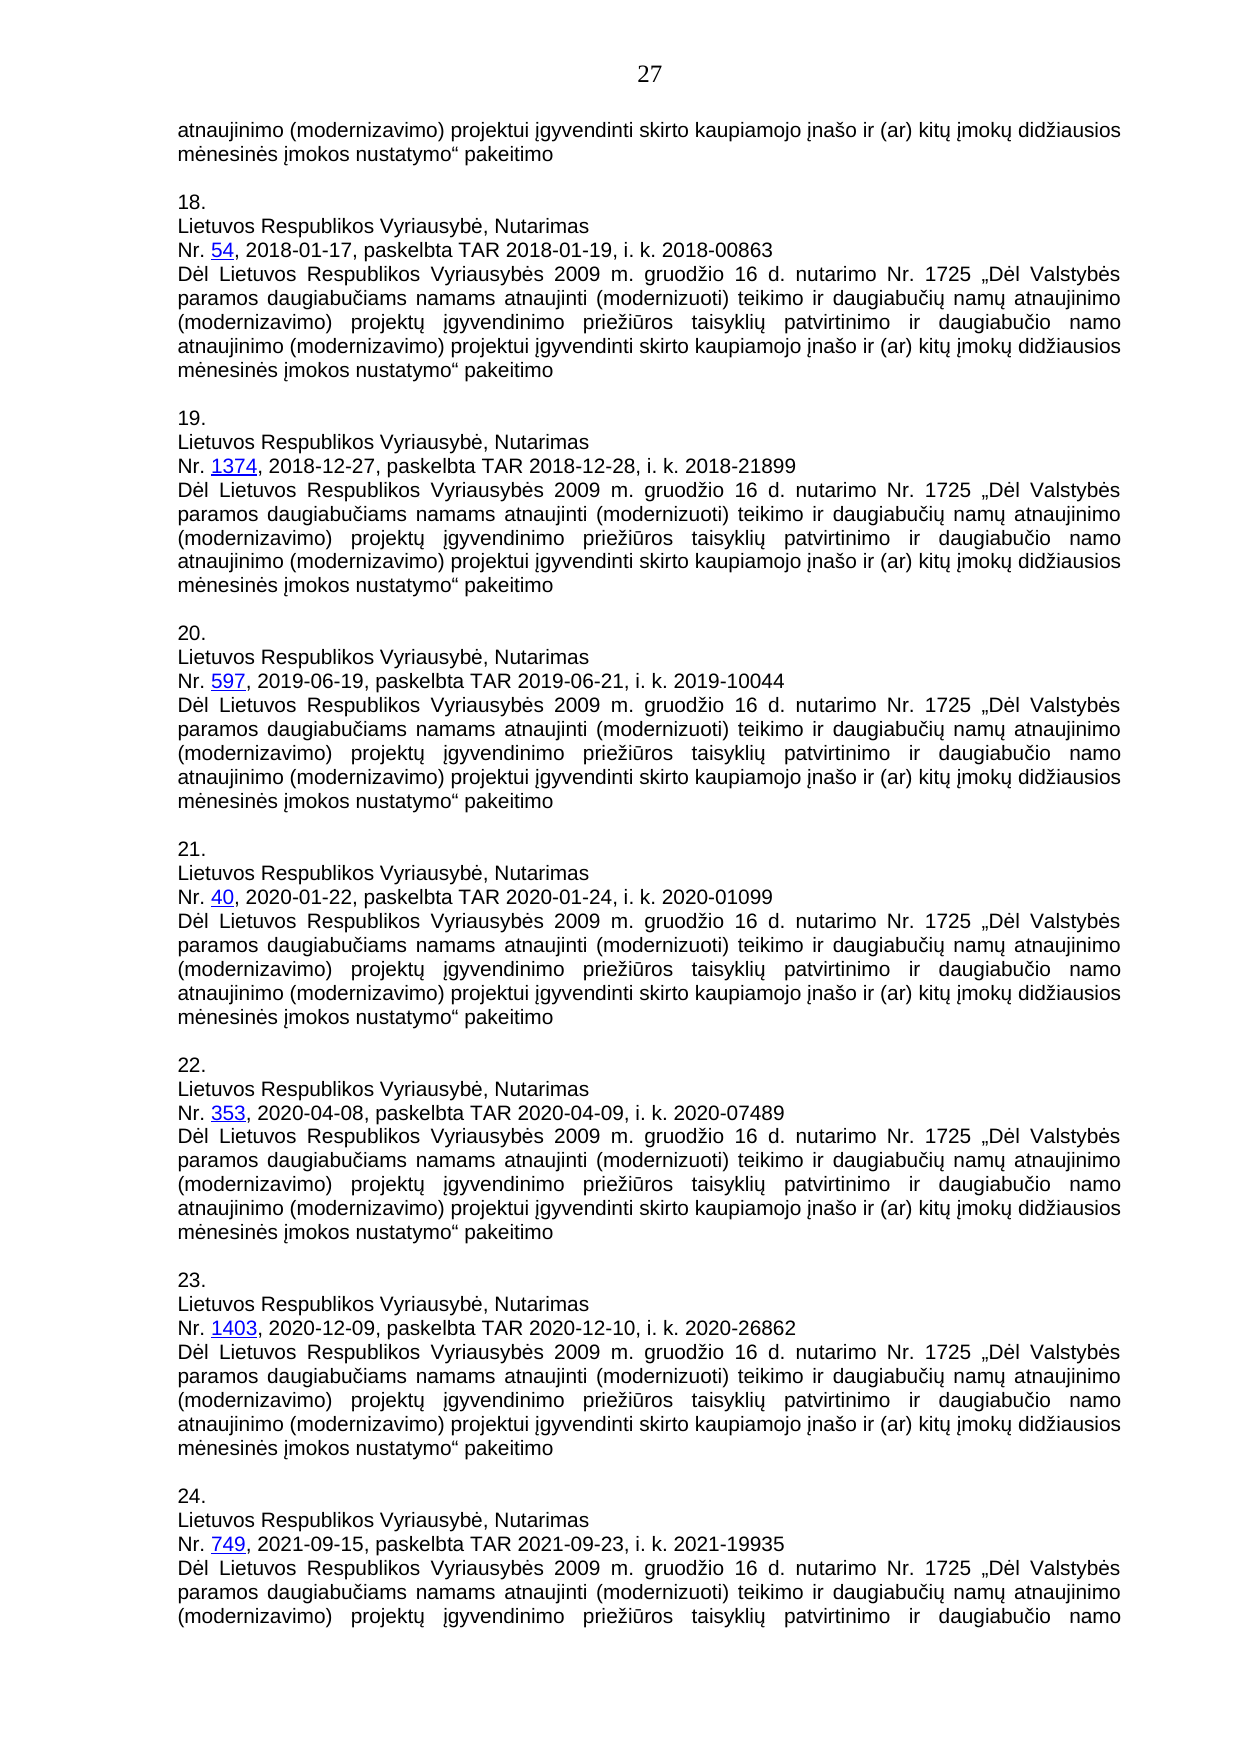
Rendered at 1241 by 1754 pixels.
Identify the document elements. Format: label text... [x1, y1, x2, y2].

text Dėl Lietuvos Respublikos Vyriausybės 2009 m. gruodžio 16 d. nutarimo Nr. 1725 „Dėl Valstybės paramos daugiabučiams namams atnaujinti (modernizuoti) teikimo ir daugiabučių namų atnaujinimo (modernizavimo) projektų įgyvendinimo priežiūros taisyklių patvirtinimo ir daugiabučio namo atnaujinimo (modernizavimo) projektui įgyvendinti skirto kaupiamojo įnašo ir (ar) kitų įmokų didžiausios mėnesinės įmokos nustatymo“ pakeitimo [177, 909, 1122, 1028]
text Nr. 54, 2018-01-17, paskelbta TAR 2018-01-19, i. k. 2018-00863 [177, 238, 1122, 262]
text 19. [177, 406, 1122, 429]
text Dėl Lietuvos Respublikos Vyriausybės 2009 m. gruodžio 16 d. nutarimo Nr. 1725 „Dėl Valstybės paramos daugiabučiams namams atnaujinti (modernizuoti) teikimo ir daugiabučių namų atnaujinimo (modernizavimo) projektų įgyvendinimo priežiūros taisyklių patvirtinimo ir daugiabučio namo [177, 1556, 1122, 1627]
text Nr. 597, 2019-06-19, paskelbta TAR 2019-06-21, i. k. 2019-10044 [177, 669, 1122, 693]
text Nr. 1374, 2018-12-27, paskelbta TAR 2018-12-28, i. k. 2018-21899 [177, 453, 1122, 477]
text Dėl Lietuvos Respublikos Vyriausybės 2009 m. gruodžio 16 d. nutarimo Nr. 1725 „Dėl Valstybės paramos daugiabučiams namams atnaujinti (modernizuoti) teikimo ir daugiabučių namų atnaujinimo (modernizavimo) projektų įgyvendinimo priežiūros taisyklių patvirtinimo ir daugiabučio namo atnaujinimo (modernizavimo) projektui įgyvendinti skirto kaupiamojo įnašo ir (ar) kitų įmokų didžiausios mėnesinės įmokos nustatymo“ pakeitimo [177, 693, 1122, 813]
text 24. [177, 1484, 1122, 1508]
text Nr. 40, 2020-01-22, paskelbta TAR 2020-01-24, i. k. 2020-01099 [177, 885, 1122, 909]
text 20. [177, 621, 1122, 645]
text 18. [177, 190, 1122, 214]
text Nr. 353, 2020-04-08, paskelbta TAR 2020-04-09, i. k. 2020-07489 [177, 1100, 1122, 1124]
text 21. [177, 837, 1122, 861]
text Dėl Lietuvos Respublikos Vyriausybės 2009 m. gruodžio 16 d. nutarimo Nr. 1725 „Dėl Valstybės paramos daugiabučiams namams atnaujinti (modernizuoti) teikimo ir daugiabučių namų atnaujinimo (modernizavimo) projektų įgyvendinimo priežiūros taisyklių patvirtinimo ir daugiabučio namo atnaujinimo (modernizavimo) projektui įgyvendinti skirto kaupiamojo įnašo ir (ar) kitų įmokų didžiausios mėnesinės įmokos nustatymo“ pakeitimo [177, 262, 1122, 382]
text Lietuvos Respublikos Vyriausybė, Nutarimas [177, 429, 1122, 453]
text 23. [177, 1268, 1122, 1292]
text Nr. 749, 2021-09-15, paskelbta TAR 2021-09-23, i. k. 2021-19935 [177, 1532, 1122, 1556]
text atnaujinimo (modernizavimo) projektui įgyvendinti skirto kaupiamojo įnašo ir (ar) kitų įmokų didžiausios mėnesinės įmokos nustatymo“ pakeitimo [177, 118, 1122, 166]
text Lietuvos Respublikos Vyriausybė, Nutarimas [177, 861, 1122, 885]
text Dėl Lietuvos Respublikos Vyriausybės 2009 m. gruodžio 16 d. nutarimo Nr. 1725 „Dėl Valstybės paramos daugiabučiams namams atnaujinti (modernizuoti) teikimo ir daugiabučių namų atnaujinimo (modernizavimo) projektų įgyvendinimo priežiūros taisyklių patvirtinimo ir daugiabučio namo atnaujinimo (modernizavimo) projektui įgyvendinti skirto kaupiamojo įnašo ir (ar) kitų įmokų didžiausios mėnesinės įmokos nustatymo“ pakeitimo [177, 1124, 1122, 1244]
text Lietuvos Respublikos Vyriausybė, Nutarimas [177, 1292, 1122, 1316]
text Nr. 1403, 2020-12-09, paskelbta TAR 2020-12-10, i. k. 2020-26862 [177, 1316, 1122, 1340]
text 22. [177, 1052, 1122, 1076]
text Dėl Lietuvos Respublikos Vyriausybės 2009 m. gruodžio 16 d. nutarimo Nr. 1725 „Dėl Valstybės paramos daugiabučiams namams atnaujinti (modernizuoti) teikimo ir daugiabučių namų atnaujinimo (modernizavimo) projektų įgyvendinimo priežiūros taisyklių patvirtinimo ir daugiabučio namo atnaujinimo (modernizavimo) projektui įgyvendinti skirto kaupiamojo įnašo ir (ar) kitų įmokų didžiausios mėnesinės įmokos nustatymo“ pakeitimo [177, 477, 1122, 597]
text Lietuvos Respublikos Vyriausybė, Nutarimas [177, 214, 1122, 238]
text Lietuvos Respublikos Vyriausybė, Nutarimas [177, 1076, 1122, 1100]
text Lietuvos Respublikos Vyriausybė, Nutarimas [177, 645, 1122, 669]
text Lietuvos Respublikos Vyriausybė, Nutarimas [177, 1508, 1122, 1532]
text Dėl Lietuvos Respublikos Vyriausybės 2009 m. gruodžio 16 d. nutarimo Nr. 1725 „Dėl Valstybės paramos daugiabučiams namams atnaujinti (modernizuoti) teikimo ir daugiabučių namų atnaujinimo (modernizavimo) projektų įgyvendinimo priežiūros taisyklių patvirtinimo ir daugiabučio namo atnaujinimo (modernizavimo) projektui įgyvendinti skirto kaupiamojo įnašo ir (ar) kitų įmokų didžiausios mėnesinės įmokos nustatymo“ pakeitimo [177, 1340, 1122, 1460]
